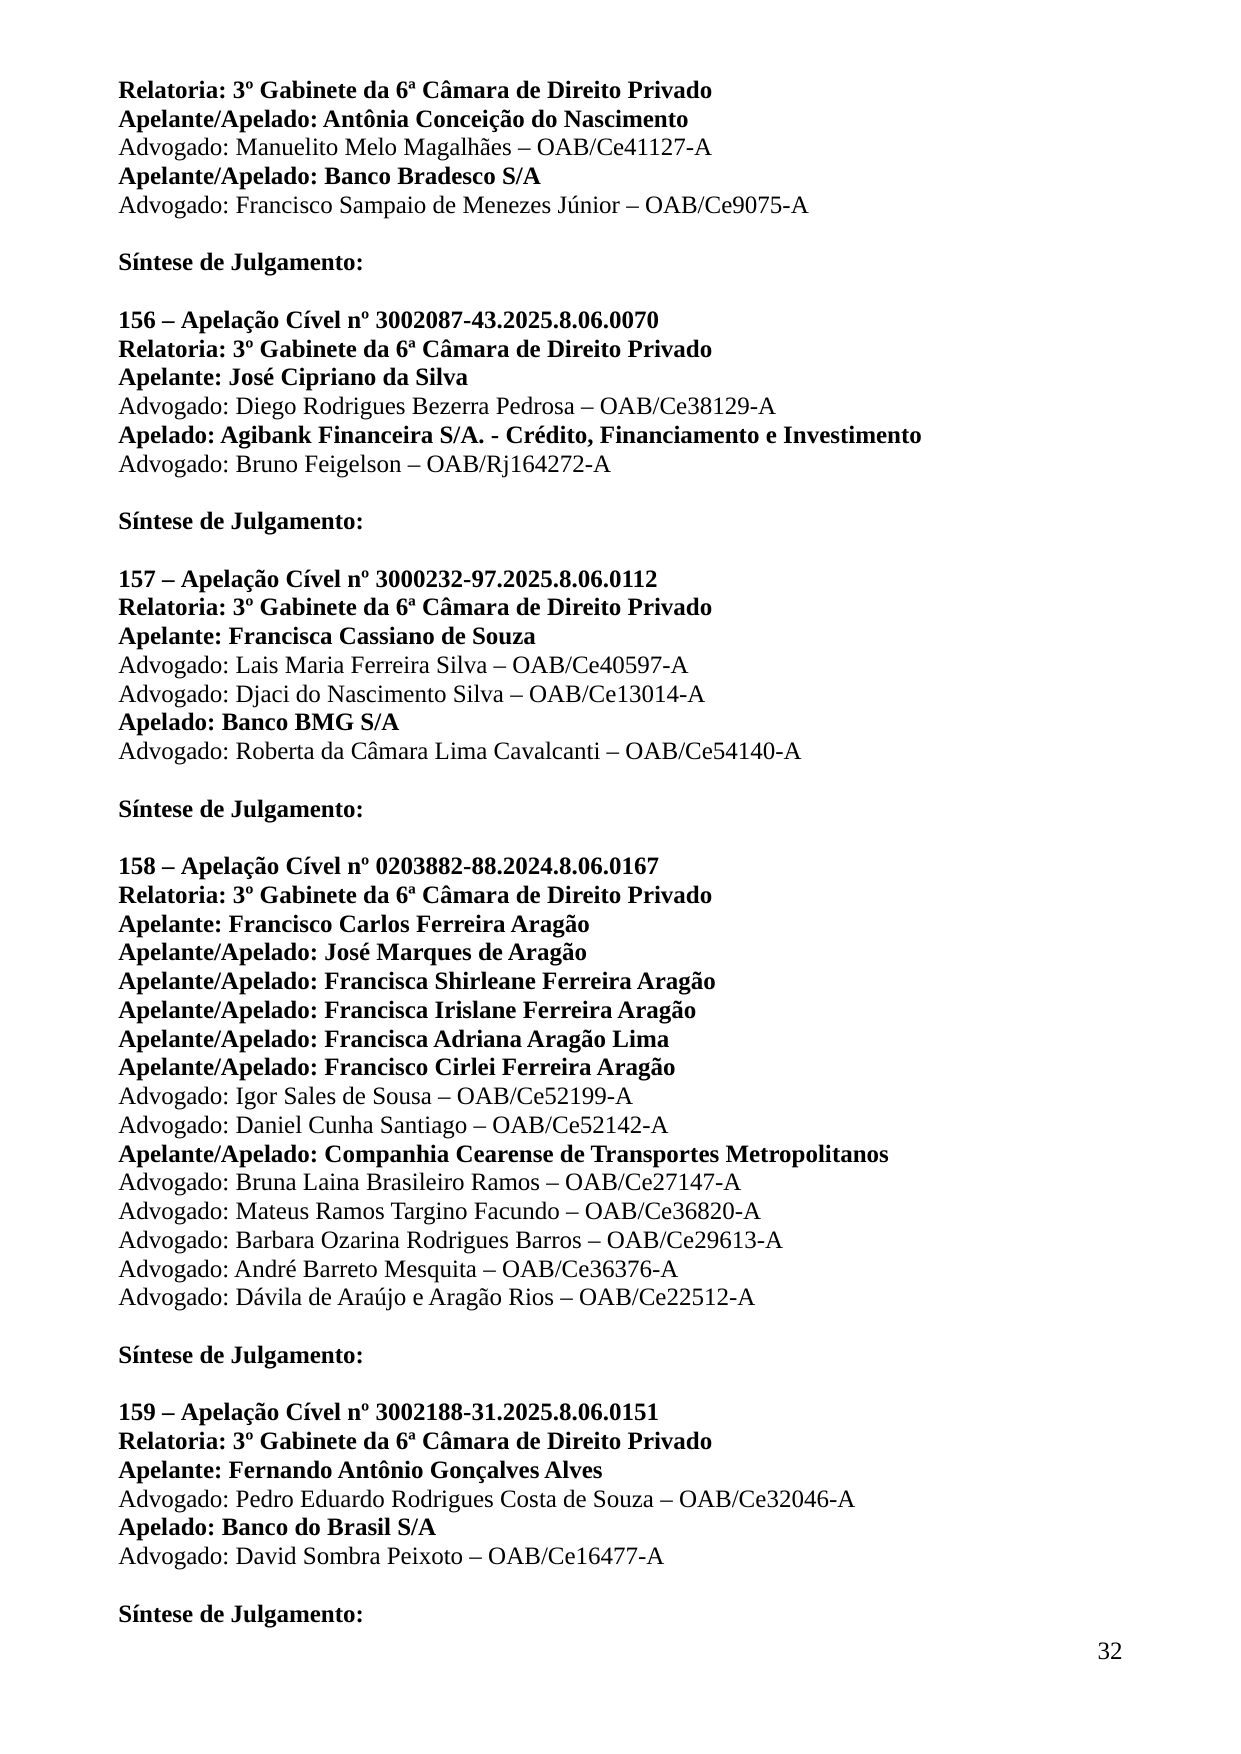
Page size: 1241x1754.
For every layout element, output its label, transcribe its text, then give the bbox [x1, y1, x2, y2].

text Relatoria: 3º Gabinete da 6ª Câmara de Direito Privado Apelante/Apelado: Antônia Conceição do Nascimento Advogado: Manuelito Melo Magalhães – OAB/Ce41127-A Apelante/Apelado: Banco Bradesco S/A Advogado: Francisco Sampaio de Menezes Júnior – OAB/Ce9075-A Síntese de Julgamento: 156 – Apelação Cível nº 3002087-43.2025.8.06.0070 Relatoria: 3º Gabinete da 6ª Câmara de Direito Privado Apelante: José Cipriano da Silva Advogado: Diego Rodrigues Bezerra Pedrosa – OAB/Ce38129-A Apelado: Agibank Financeira S/A. - Crédito, Financiamento e Investimento Advogado: Bruno Feigelson – OAB/Rj164272-A [118, 75, 1122, 477]
text Síntese de Julgamento: 158 – Apelação Cível nº 0203882-88.2024.8.06.0167 Relatoria: 3º Gabinete da 6ª Câmara de Direito Privado Apelante: Francisco Carlos Ferreira Aragão [118, 765, 1122, 937]
text Síntese de Julgamento: [118, 1570, 1122, 1627]
text Síntese de Julgamento: 157 – Apelação Cível nº 3000232-97.2025.8.06.0112 Relatoria: 3º Gabinete da 6ª Câmara de Direito Privado Apelante: Francisca Cassiano de Souza Advogado: Lais Maria Ferreira Silva – OAB/Ce40597-A Advogado: Djaci do Nascimento Silva – OAB/Ce13014-A Apelado: Banco BMG S/A Advogado: Roberta da Câmara Lima Cavalcanti – OAB/Ce54140-A [118, 477, 1122, 765]
text Apelante/Apelado: José Marques de Aragão Apelante/Apelado: Francisca Shirleane Ferreira Aragão Apelante/Apelado: Francisca Irislane Ferreira Aragão Apelante/Apelado: Francisca Adriana Aragão Lima Apelante/Apelado: Francisco Cirlei Ferreira Aragão Advogado: Igor Sales de Sousa – OAB/Ce52199-A Advogado: Daniel Cunha Santiago – OAB/Ce52142-A Apelante/Apelado: Companhia Cearense de Transportes Metropolitanos Advogado: Bruna Laina Brasileiro Ramos – OAB/Ce27147-A Advogado: Mateus Ramos Targino Facundo – OAB/Ce36820-A Advogado: Barbara Ozarina Rodrigues Barros – OAB/Ce29613-A Advogado: André Barreto Mesquita – OAB/Ce36376-A Advogado: Dávila de Araújo e Aragão Rios – OAB/Ce22512-A Síntese de Julgamento: 159 – Apelação Cível nº 3002188-31.2025.8.06.0151 Relatoria: 3º Gabinete da 6ª Câmara de Direito Privado Apelante: Fernando Antônio Gonçalves Alves Advogado: Pedro Eduardo Rodrigues Costa de Souza – OAB/Ce32046-A Apelado: Banco do Brasil S/A Advogado: David Sombra Peixoto – OAB/Ce16477-A [118, 937, 1122, 1570]
